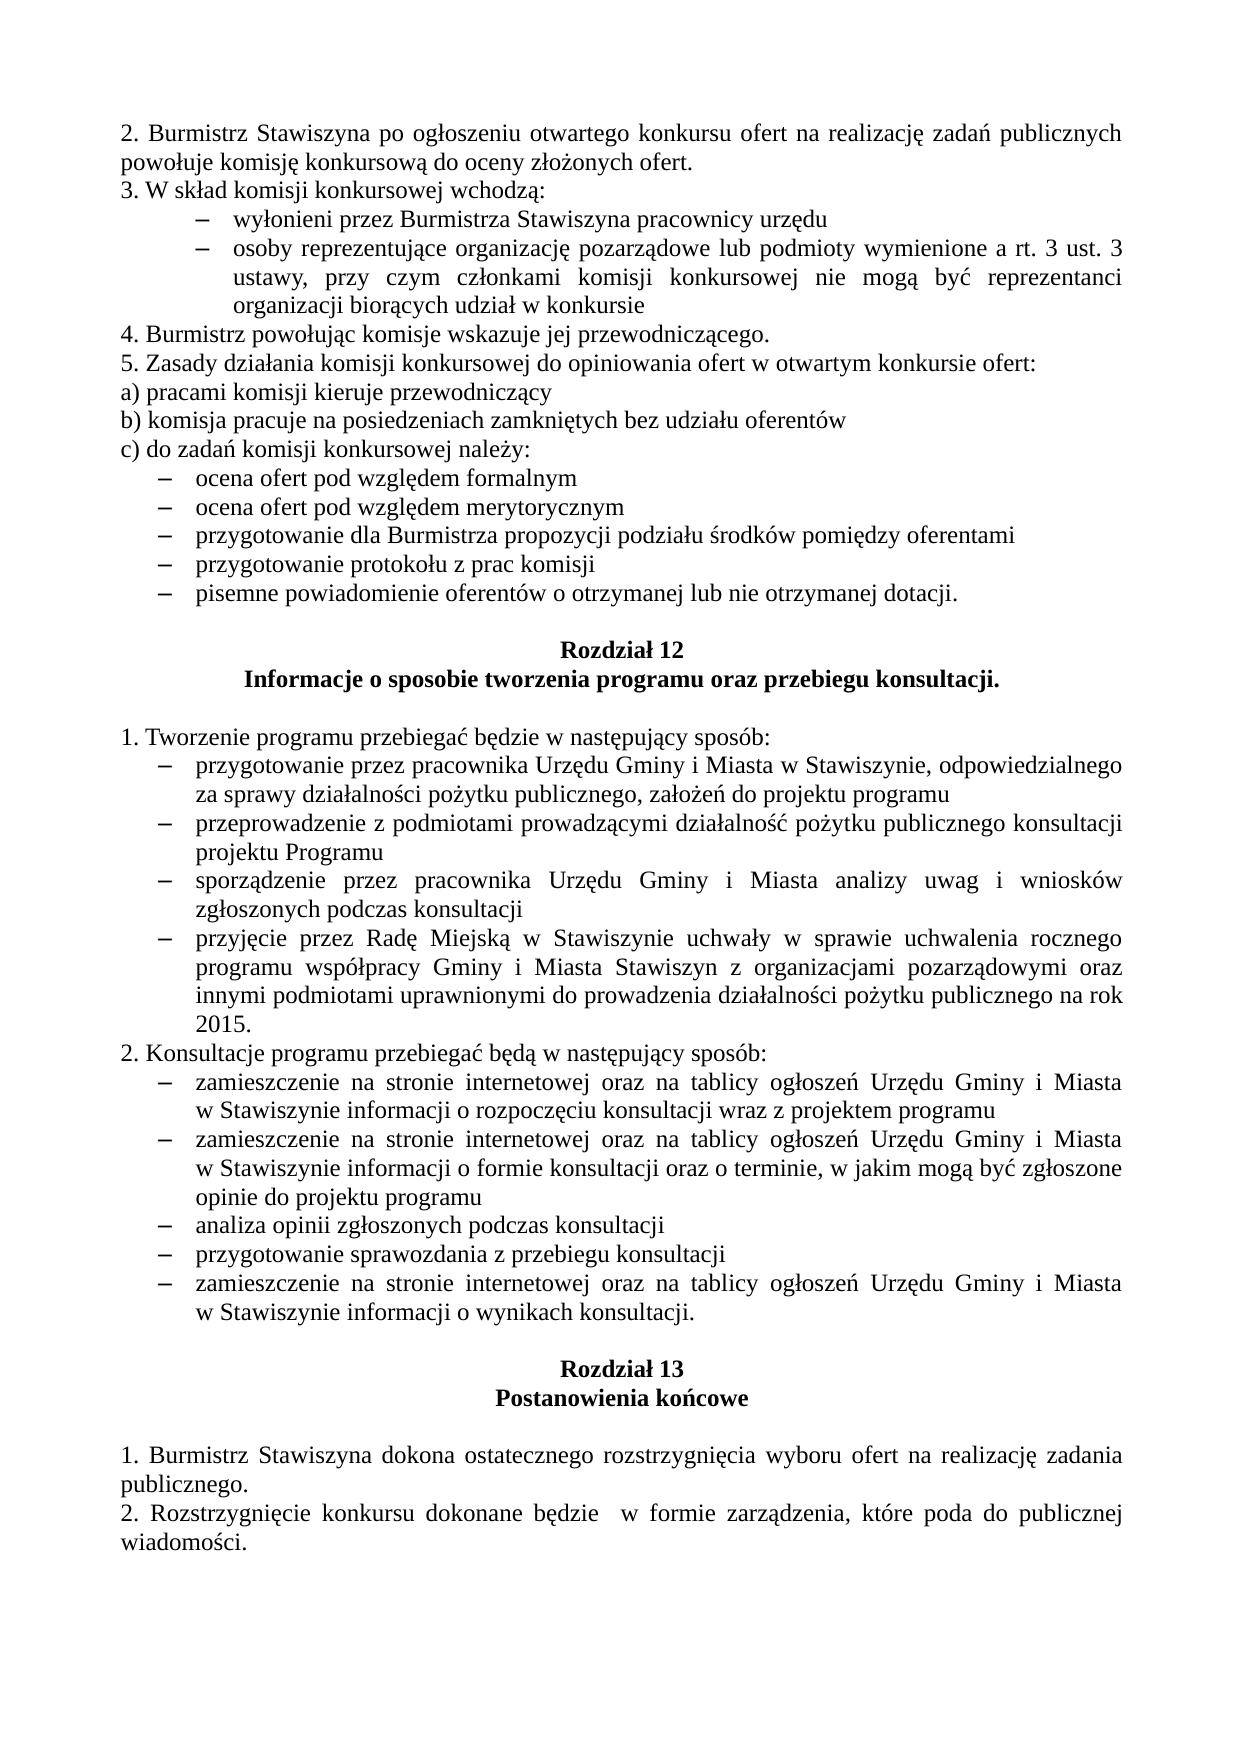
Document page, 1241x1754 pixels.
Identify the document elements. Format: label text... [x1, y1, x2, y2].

text 5. Zasady działania komisji konkursowej do opiniowania ofert w otwartym konkursie ofert: [120, 348, 1123, 377]
list przygotowanie przez pracownika Urzędu Gminy i Miasta w Stawiszynie, odpowiedzialnego za sprawy działalności pożytku publicznego, założeń do projektu programu [158, 751, 1123, 808]
list ocena ofert pod względem formalnym [158, 463, 1123, 492]
text Postanowienia końcowe [120, 1383, 1123, 1412]
list sporządzenie przez pracownika Urzędu Gminy i Miasta analizy uwag i wniosków zgłoszonych podczas konsultacji [158, 866, 1123, 923]
list przygotowanie dla Burmistrza propozycji podziału środków pomiędzy oferentami [158, 521, 1123, 549]
list pisemne powiadomienie oferentów o otrzymanej lub nie otrzymanej dotacji. [158, 578, 1123, 607]
list zamieszczenie na stronie internetowej oraz na tablicy ogłoszeń Urzędu Gminy i Miasta w Stawiszynie informacji o formie konsultacji oraz o terminie, w jakim mogą być zgłoszone opinie do projektu programu [158, 1124, 1123, 1211]
text 2. Konsultacje programu przebiegać będą w następujący sposób: [120, 1038, 1123, 1067]
list zamieszczenie na stronie internetowej oraz na tablicy ogłoszeń Urzędu Gminy i Miasta w Stawiszynie informacji o wynikach konsultacji. [158, 1268, 1123, 1326]
text 1. Tworzenie programu przebiegać będzie w następujący sposób: [120, 722, 1123, 751]
list analiza opinii zgłoszonych podczas konsultacji [158, 1211, 1123, 1239]
text 2. Rozstrzygnięcie konkursu dokonane będzie w formie zarządzenia, które poda do publicznej wiadomości. [120, 1498, 1123, 1556]
text 2. Burmistrz Stawiszyna po ogłoszeniu otwartego konkursu ofert na realizację zadań publicznych powołuje komisję konkursową do oceny złożonych ofert. [120, 118, 1123, 176]
list przeprowadzenie z podmiotami prowadzącymi działalność pożytku publicznego konsultacji projektu Programu [158, 808, 1123, 866]
text 3. W skład komisji konkursowej wchodzą: [120, 176, 1123, 204]
text Rozdział 12 [120, 636, 1123, 664]
list zamieszczenie na stronie internetowej oraz na tablicy ogłoszeń Urzędu Gminy i Miasta w Stawiszynie informacji o rozpoczęciu konsultacji wraz z projektem programu [158, 1067, 1123, 1124]
text 4. Burmistrz powołując komisje wskazuje jej przewodniczącego. [120, 319, 1123, 348]
list wyłonieni przez Burmistrza Stawiszyna pracownicy urzędu [195, 204, 1123, 233]
text Informacje o sposobie tworzenia programu oraz przebiegu konsultacji. [120, 664, 1123, 693]
text a) pracami komisji kieruje przewodniczący [120, 377, 1123, 406]
list przyjęcie przez Radę Miejską w Stawiszynie uchwały w sprawie uchwalenia rocznego programu współpracy Gminy i Miasta Stawiszyn z organizacjami pozarządowymi oraz innymi podmiotami uprawnionymi do prowadzenia działalności pożytku publicznego na rok 2015. [158, 923, 1123, 1038]
text b) komisja pracuje na posiedzeniach zamkniętych bez udziału oferentów [120, 406, 1123, 434]
list przygotowanie sprawozdania z przebiegu konsultacji [158, 1239, 1123, 1268]
text 1. Burmistrz Stawiszyna dokona ostatecznego rozstrzygnięcia wyboru ofert na realizację zadania publicznego. [120, 1441, 1123, 1498]
text c) do zadań komisji konkursowej należy: [120, 434, 1123, 463]
list ocena ofert pod względem merytorycznym [158, 492, 1123, 521]
list osoby reprezentujące organizację pozarządowe lub podmioty wymienione a rt. 3 ust. 3 ustawy, przy czym członkami komisji konkursowej nie mogą być reprezentanci organizacji biorących udział w konkursie [195, 233, 1123, 319]
list przygotowanie protokołu z prac komisji [158, 549, 1123, 578]
text Rozdział 13 [120, 1354, 1123, 1383]
